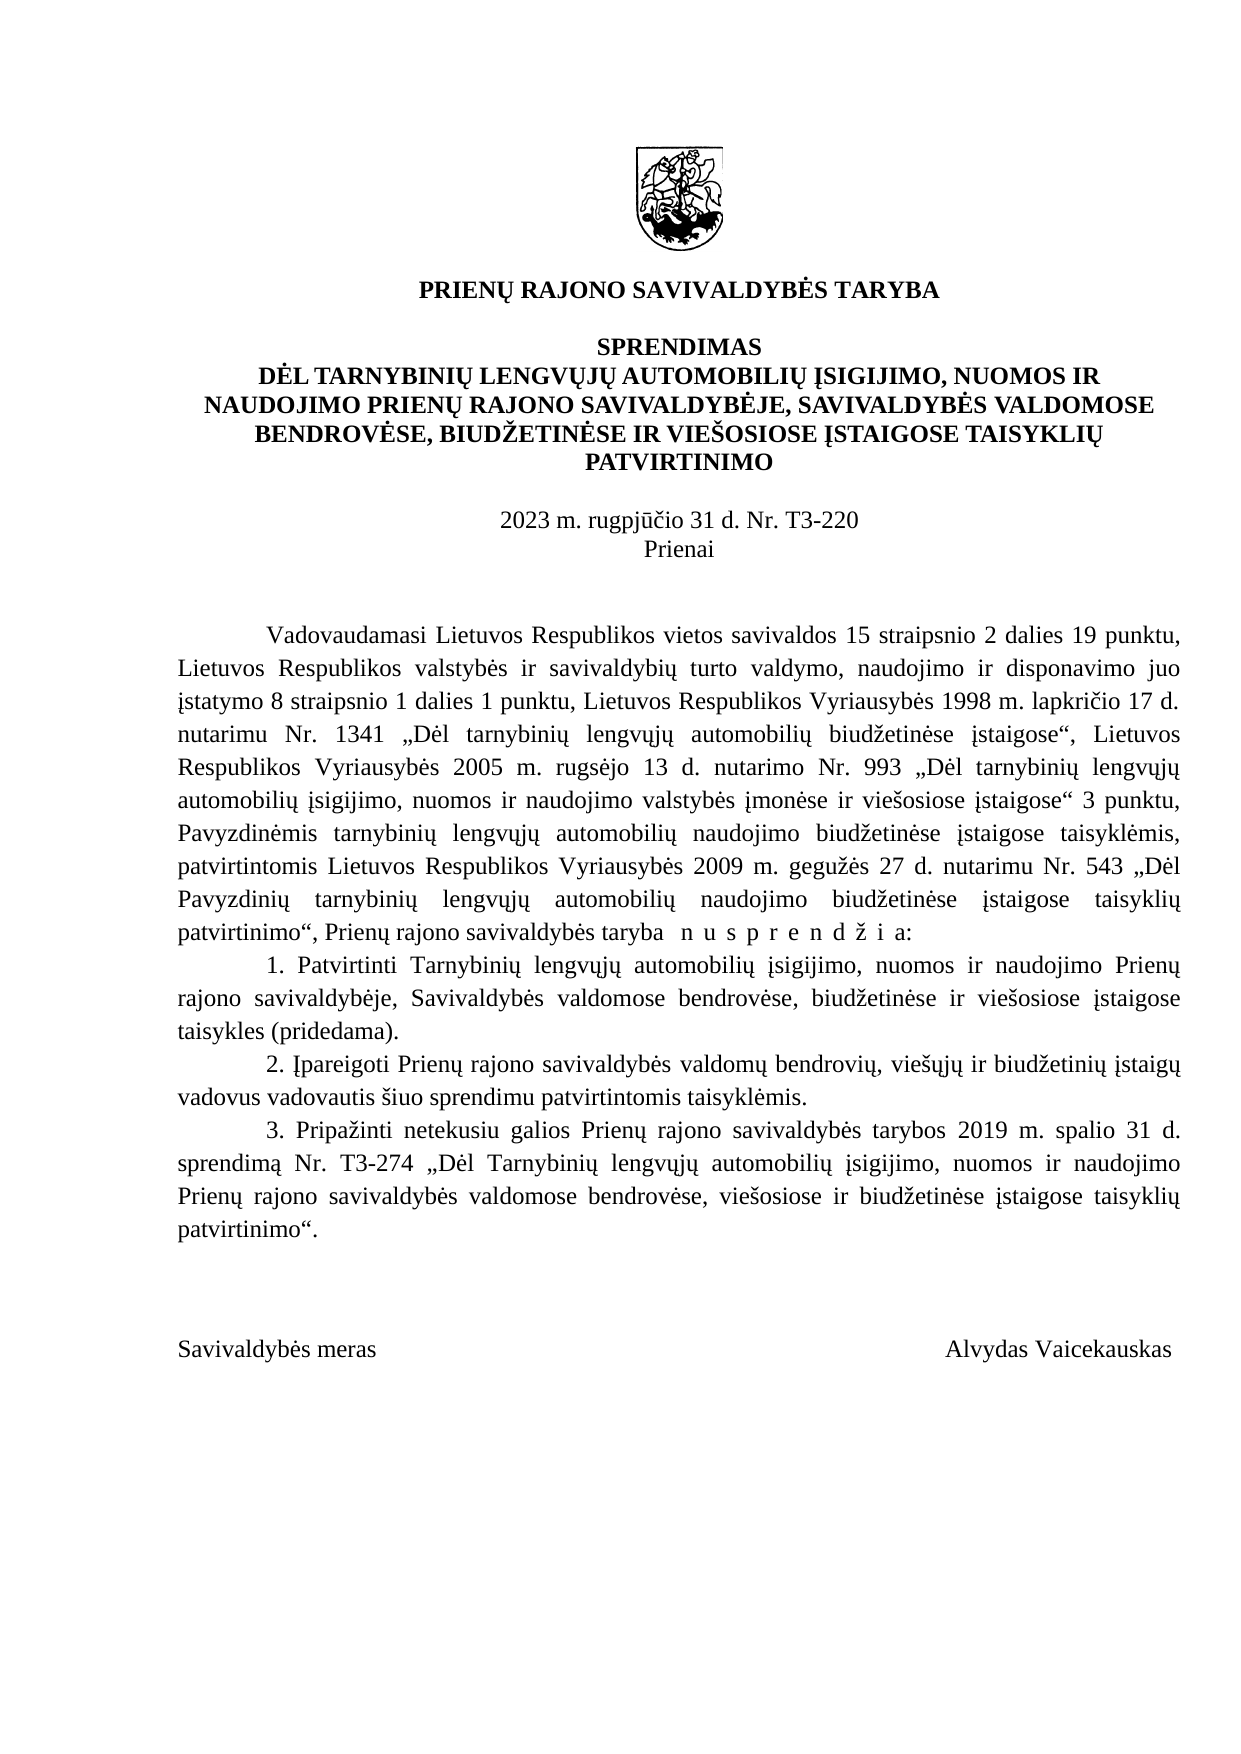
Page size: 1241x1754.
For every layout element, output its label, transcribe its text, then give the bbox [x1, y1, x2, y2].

text Savivaldybės meras Alvydas Vaicekauskas [177, 1334, 1181, 1362]
text Vadovaudamasi Lietuvos Respublikos vietos savivaldos 15 straipsnio 2 dalies 19 punktu, Lietuvos Respublikos valstybės ir savivaldybių turto valdymo, naudojimo ir disponavimo juo įstatymo 8 straipsnio 1 dalies 1 punktu, Lietuvos Respublikos Vyriausybės 1998 m. lapkričio 17 d. nutarimu Nr. 1341 „Dėl tarnybinių lengvųjų automobilių biudžetinėse įstaigose“, Lietuvos Respublikos Vyriausybės 2005 m. rugsėjo 13 d. nutarimo Nr. 993 „Dėl tarnybinių lengvųjų automobilių įsigijimo, nuomos ir naudojimo valstybės įmonėse ir viešosiose įstaigose“ 3 punktu, Pavyzdinėmis tarnybinių lengvųjų automobilių naudojimo biudžetinėse įstaigose taisyklėmis, patvirtintomis Lietuvos Respublikos Vyriausybės 2009 m. gegužės 27 d. nutarimu Nr. 543 „Dėl Pavyzdinių tarnybinių lengvųjų automobilių naudojimo biudžetinėse įstaigose taisyklių patvirtinimo“, Prienų rajono savivaldybės taryba nusprendžia: [177, 620, 1181, 946]
text 2. Įpareigoti Prienų rajono savivaldybės valdomų bendrovių, viešųjų ir biudžetinių įstaigų vadovus vadovautis šiuo sprendimu patvirtintomis taisyklėmis. [177, 1049, 1181, 1111]
text Prienai [177, 534, 1181, 562]
text DĖL TARNYBINIŲ LENGVŲJŲ AUTOMOBILIŲ ĮSIGIJIMO, NUOMOS IR NAUDOJIMO PRIENŲ RAJONO SAVIVALDYBĖJE, SAVIVALDYBĖS VALDOMOSE BENDROVĖSE, BIUDŽETINĖSE IR VIEŠOSIOSE ĮSTAIGOSE TAISYKLIŲ PATVIRTINIMO [177, 361, 1181, 476]
text 3. Pripažinti netekusiu galios Prienų rajono savivaldybės tarybos 2019 m. spalio 31 d. sprendimą Nr. T3-274 „Dėl Tarnybinių lengvųjų automobilių įsigijimo, nuomos ir naudojimo Prienų rajono savivaldybės valdomose bendrovėse, viešosiose ir biudžetinėse įstaigose taisyklių patvirtinimo“. [177, 1115, 1181, 1243]
text 2023 m. rugpjūčio 31 d. Nr. T3-220 [177, 505, 1181, 534]
text PRIENŲ RAJONO SAVIVALDYBĖS TARYBA [177, 275, 1181, 304]
text 1. Patvirtinti Tarnybinių lengvųjų automobilių įsigijimo, nuomos ir naudojimo Prienų rajono savivaldybėje, Savivaldybės valdomose bendrovėse, biudžetinėse ir viešosiose įstaigose taisykles (pridedama). [177, 950, 1181, 1045]
text SPRENDIMAS [177, 332, 1181, 361]
